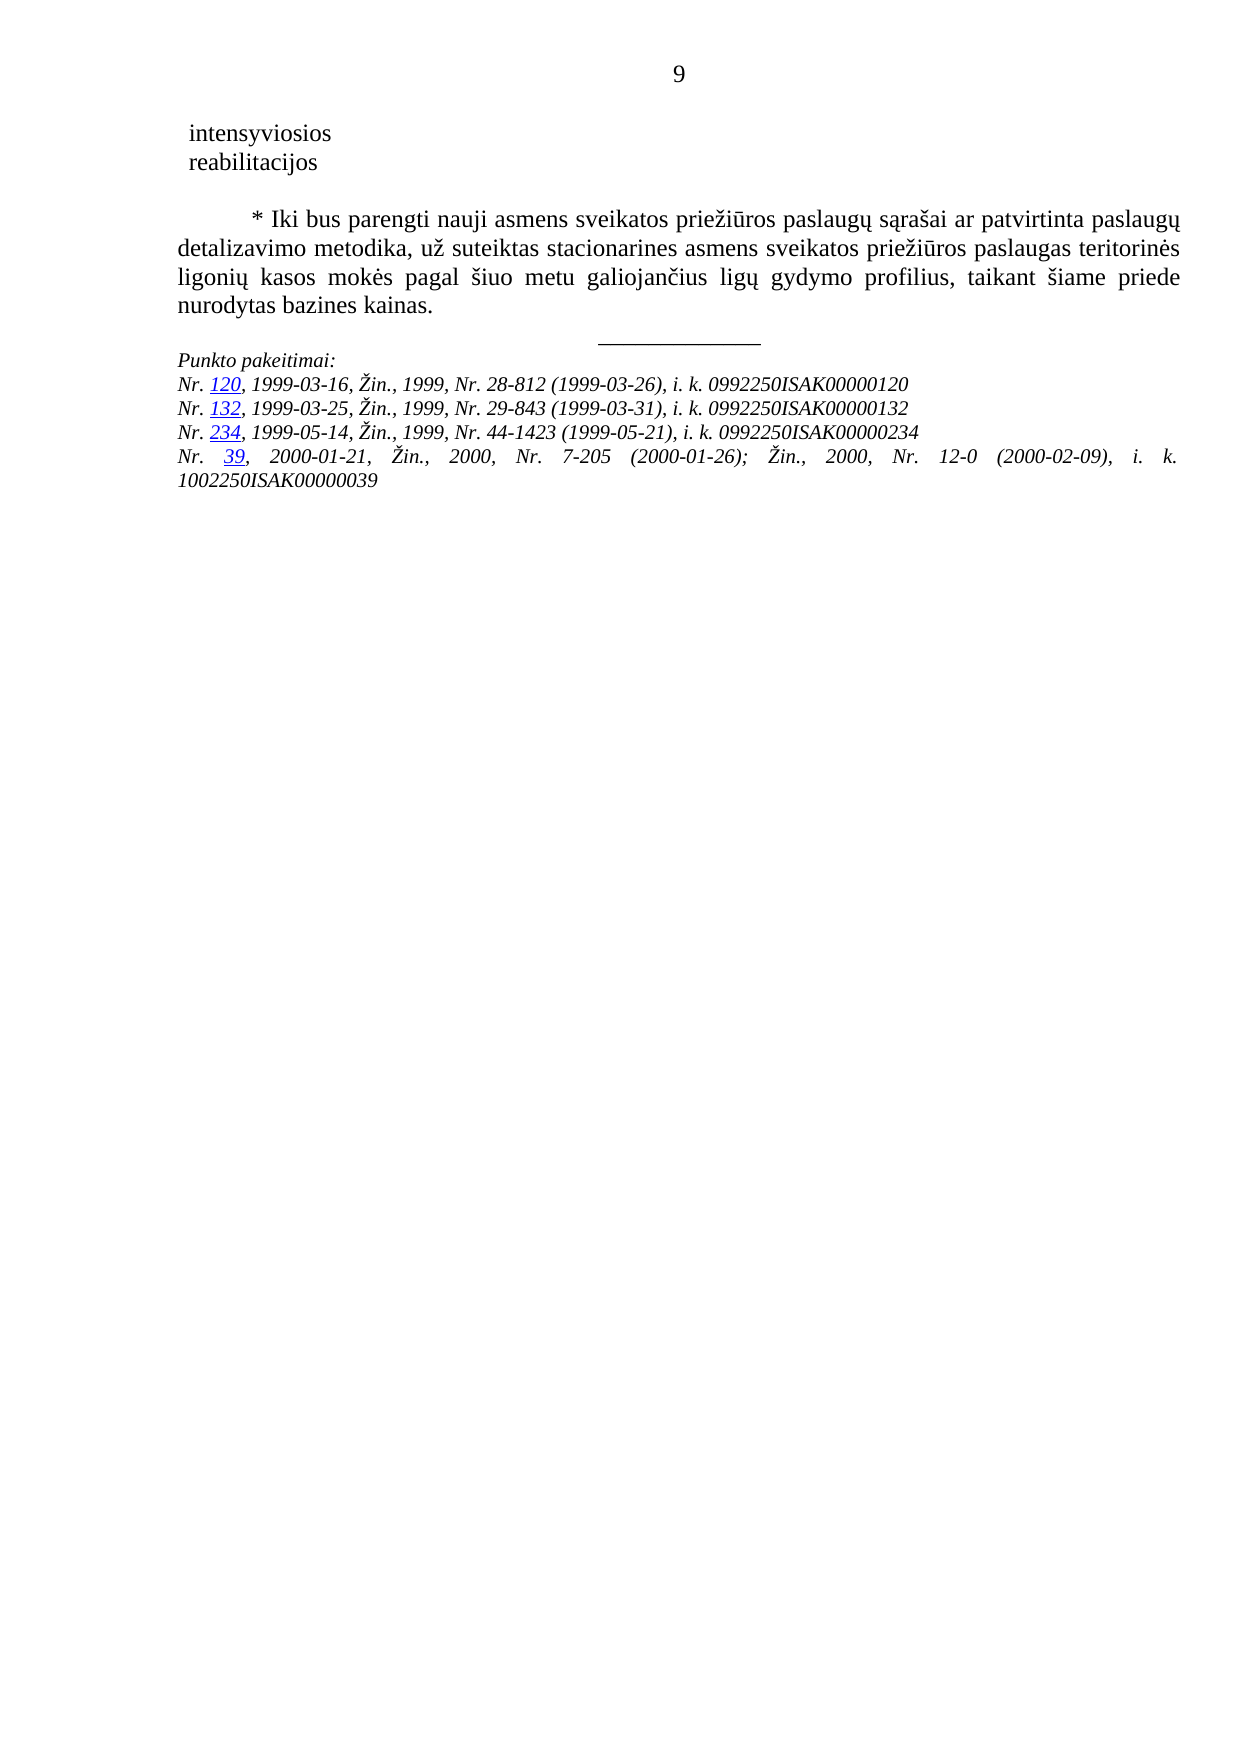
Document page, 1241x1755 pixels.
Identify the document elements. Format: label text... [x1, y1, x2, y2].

table_cell intensyviosios reabilitacijos [177, 118, 408, 176]
text Nr. 234, 1999-05-14, Žin., 1999, Nr. 44-1423 (1999-05-21), i. k. 0992250ISAK00000234 [177, 420, 1181, 444]
table_cell [408, 118, 638, 176]
table_cell [785, 118, 931, 176]
table_cell [638, 118, 785, 176]
text Nr. 39, 2000-01-21, Žin., 2000, Nr. 7-205 (2000-01-26); Žin., 2000, Nr. 12-0 (2000-02-09), i. k. 1002250ISAK00000039 [177, 444, 1181, 492]
table_cell [931, 118, 1084, 176]
text _____________ [177, 319, 1181, 348]
text * Iki bus parengti nauji asmens sveikatos priežiūros paslaugų sąrašai ar patvirtinta paslaugų detalizavimo metodika, už suteiktas stacionarines asmens sveikatos priežiūros paslaugas teritorinės ligonių kasos mokės pagal šiuo metu galiojančius ligų gydymo profilius, taikant šiame priede nurodytas bazines kainas. [177, 204, 1181, 319]
text Punkto pakeitimai: [177, 348, 1181, 372]
text Nr. 120, 1999-03-16, Žin., 1999, Nr. 28-812 (1999-03-26), i. k. 0992250ISAK00000120 [177, 372, 1181, 396]
text Nr. 132, 1999-03-25, Žin., 1999, Nr. 29-843 (1999-03-31), i. k. 0992250ISAK00000132 [177, 396, 1181, 420]
